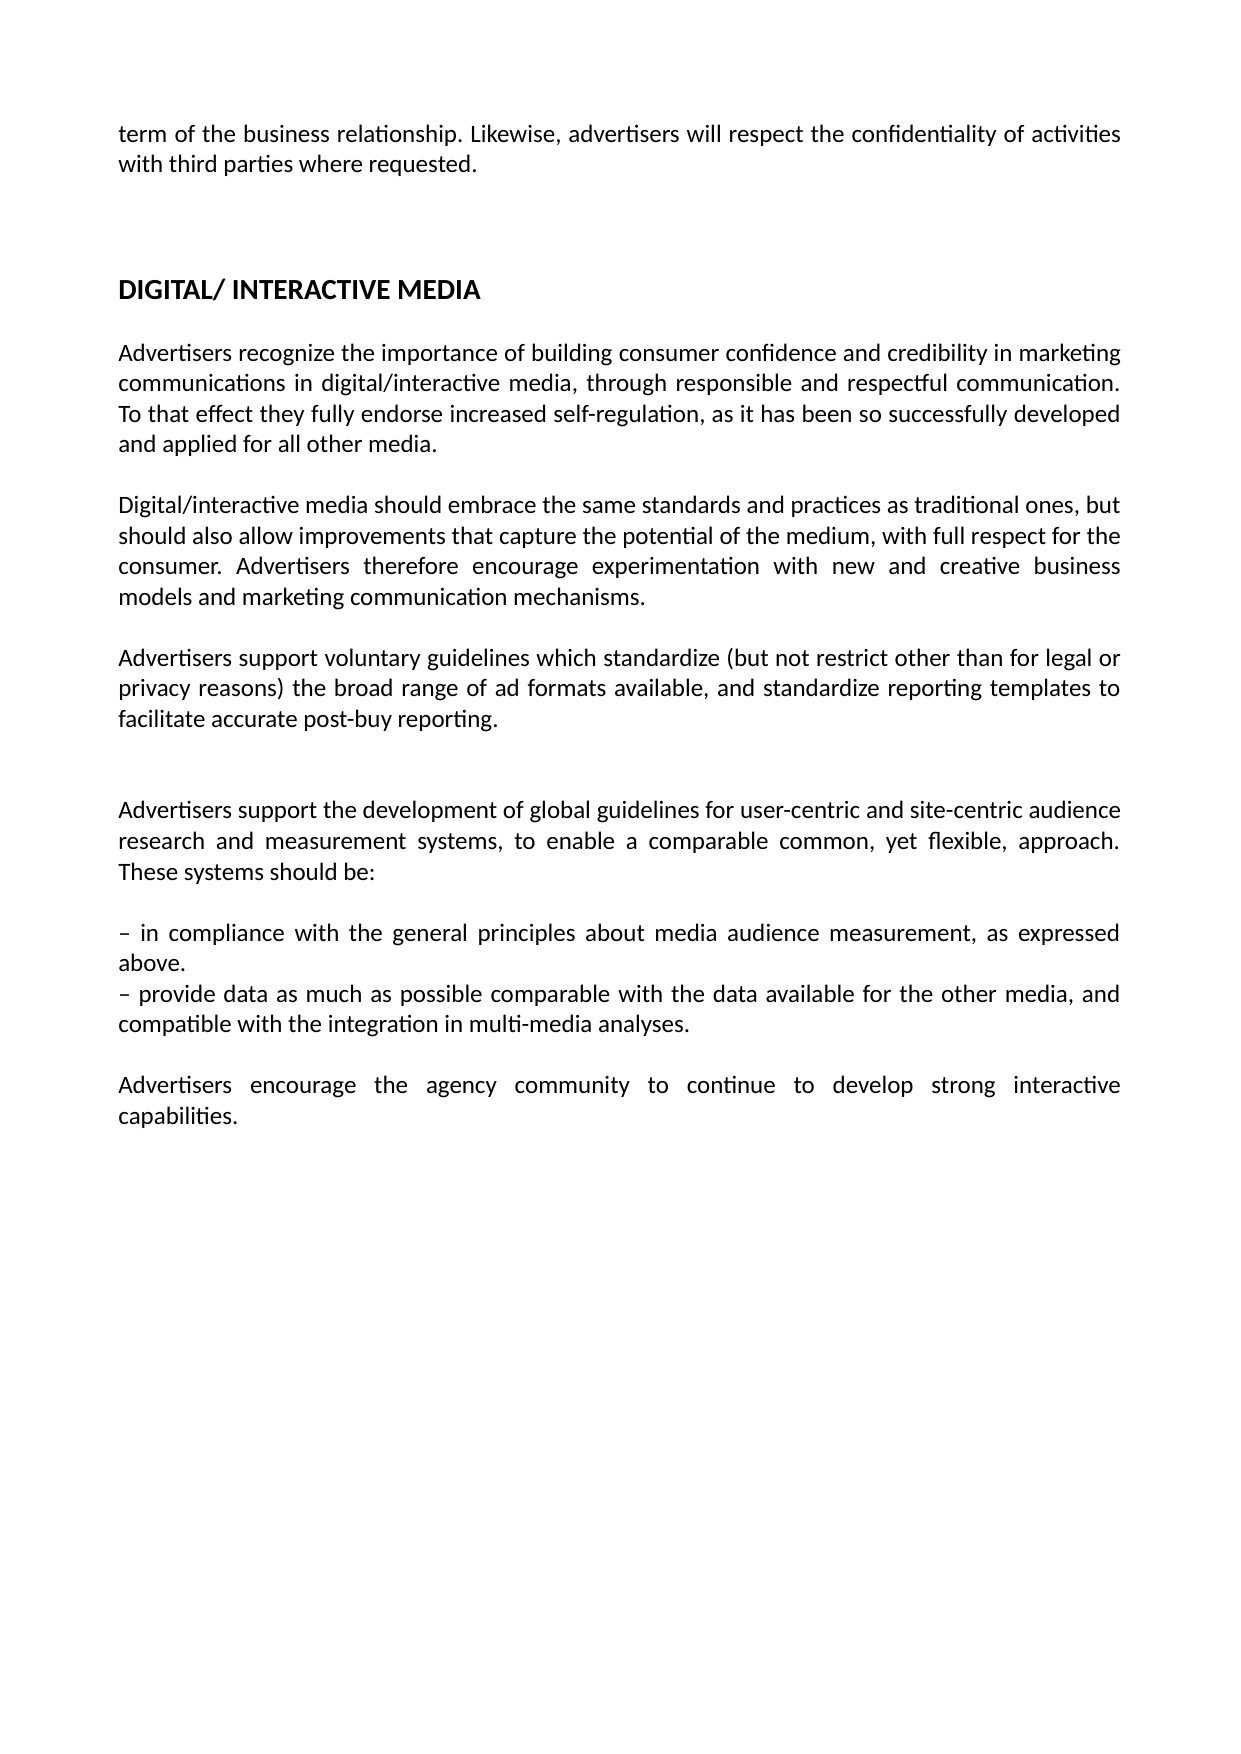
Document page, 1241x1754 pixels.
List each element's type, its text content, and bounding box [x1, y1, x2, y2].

text – provide data as much as possible comparable with the data available for the other media, and compatible with the integration in multi-media analyses. [118, 978, 1122, 1039]
text Advertisers support voluntary guidelines which standardize (but not restrict other than for legal or privacy reasons) the broad range of ad formats available, and standardize reporting templates to facilitate accurate post-buy reporting. [118, 642, 1122, 734]
text Advertisers support the development of global guidelines for user-centric and site-centric audience research and measurement systems, to enable a comparable common, yet flexible, approach. These systems should be: [118, 795, 1122, 886]
text Advertisers recognize the importance of building consumer confidence and credibility in marketing communications in digital/interactive media, through responsible and respectful communication. To that effect they fully endorse increased self-regulation, as it has been so successfully developed and applied for all other media. [118, 337, 1122, 459]
text Digital/interactive media should embrace the same standards and practices as traditional ones, but should also allow improvements that capture the potential of the medium, with full respect for the consumer. Advertisers therefore encourage experimentation with new and creative business models and marketing communication mechanisms. [118, 489, 1122, 612]
text Advertisers encourage the agency community to continue to develop strong interactive capabilities. [118, 1069, 1122, 1130]
text – in compliance with the general principles about media audience measurement, as expressed above. [118, 917, 1122, 978]
text term of the business relationship. Likewise, advertisers will respect the confidentiality of activities with third parties where requested. [118, 118, 1122, 179]
text DIGITAL/ INTERACTIVE MEDIA [118, 271, 1122, 306]
